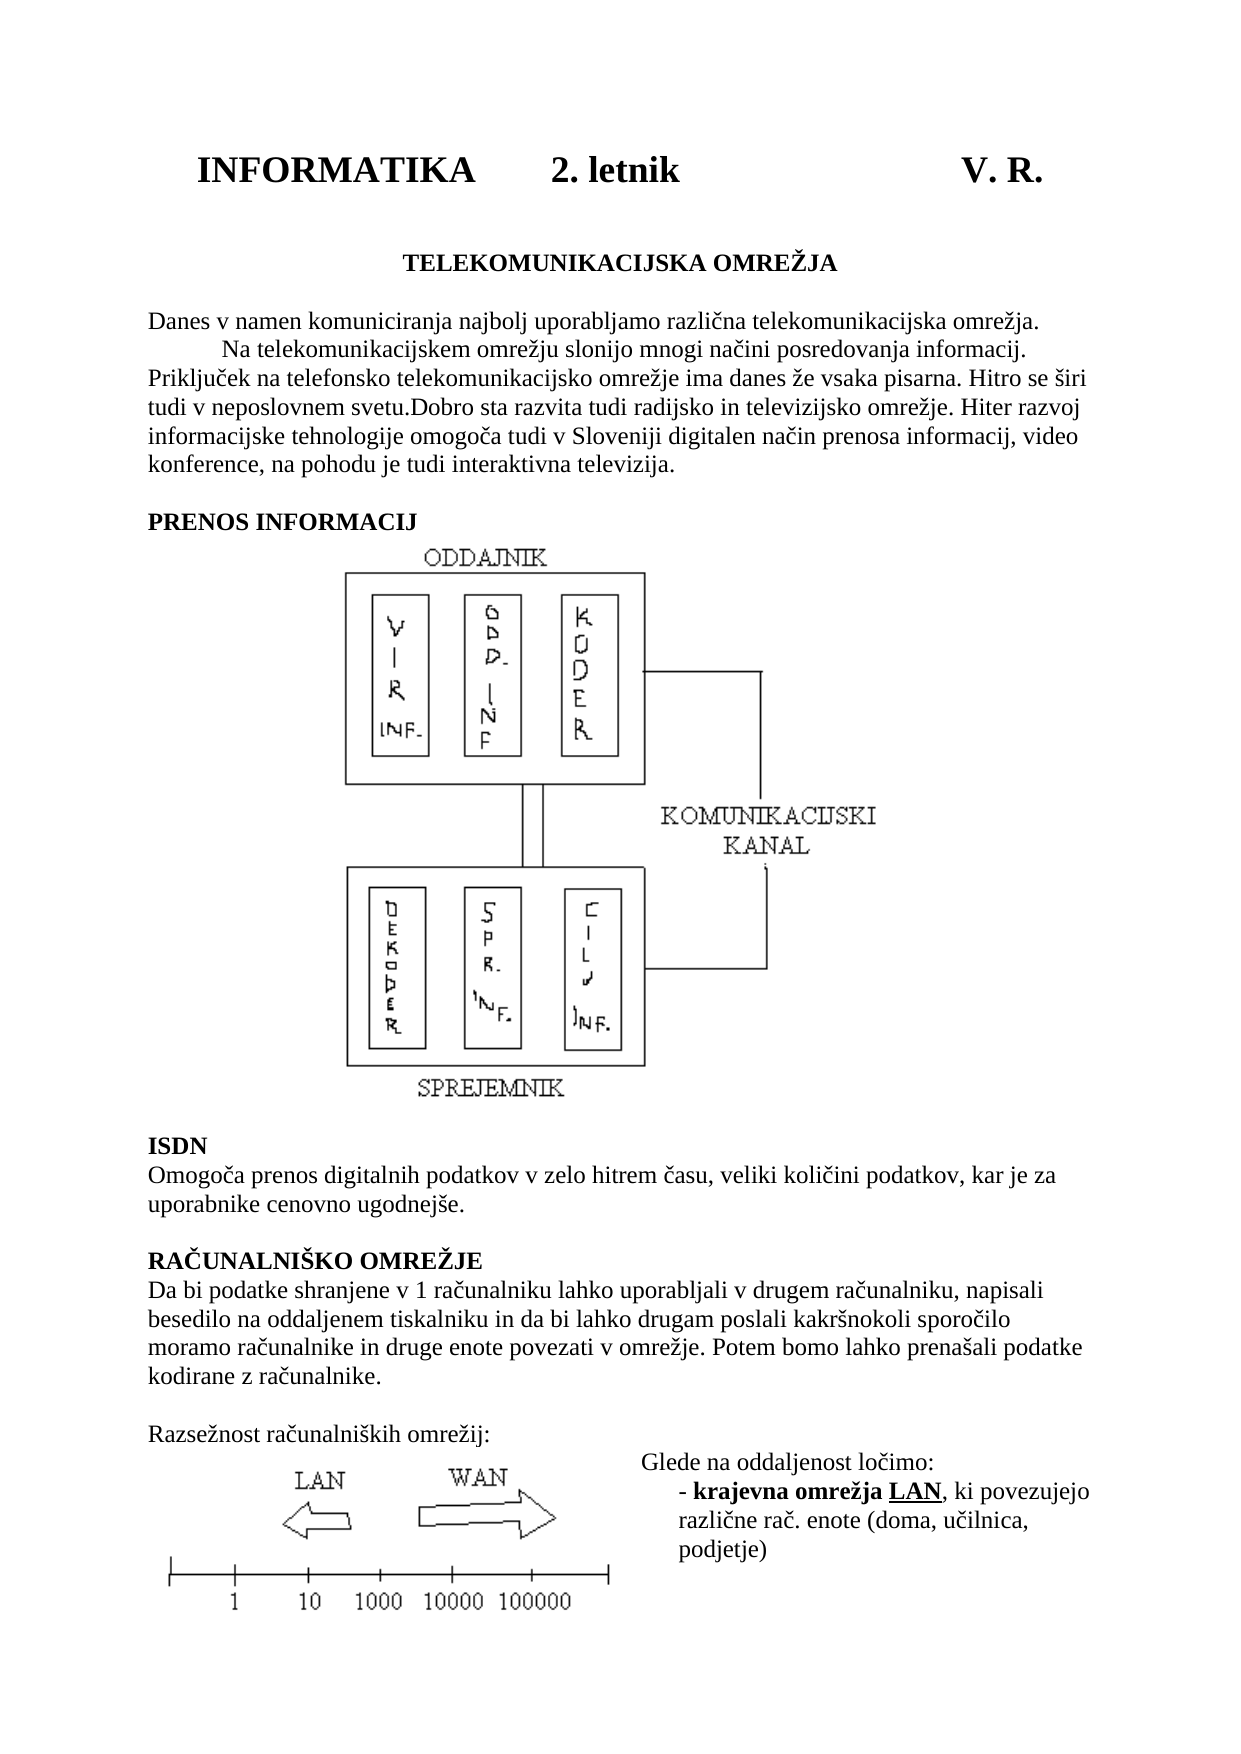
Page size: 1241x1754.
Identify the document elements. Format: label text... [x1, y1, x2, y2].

text TELEKOMUNIKACIJSKA OMREŽJA [148, 248, 1093, 277]
picture [325, 535, 915, 1131]
text Omogoča prenos digitalnih podatkov v zelo hitrem času, veliki količini podatkov, kar je za uporabnike cenovno ugodnejše. [148, 1160, 1093, 1217]
text Glede na oddaljenost ločimo: [622, 1447, 1093, 1476]
text - krajevna omrežja LAN, ki povezujejo različne rač. enote (doma, učilnica, podjetje) [622, 1476, 1093, 1562]
text Razsežnost računalniških omrežij: [148, 1419, 1093, 1447]
picture [147, 1447, 622, 1632]
text RAČUNALNIŠKO OMREŽJE [148, 1246, 1093, 1275]
text ISDN [148, 1131, 1093, 1160]
text Danes v namen komuniciranja najbolj uporabljamo različna telekomunikacijska omrežja. [148, 306, 1093, 334]
text Na telekomunikacijskem omrežju slonijo mnogi načini posredovanja informacij. Priključek na telefonsko telekomunikacijsko omrežje ima danes že vsaka pisarna. Hitro se širi tudi v neposlovnem svetu.Dobro sta razvita tudi radijsko in televizijsko omrežje. Hiter razvoj informacijske tehnologije omogoča tudi v Sloveniji digitalen način prenosa informacij, video konference, na pohodu je tudi interaktivna televizija. [148, 334, 1093, 478]
text Da bi podatke shranjene v 1 računalniku lahko uporabljali v drugem računalniku, napisali besedilo na oddaljenem tiskalniku in da bi lahko drugam poslali kakršnokoli sporočilo moramo računalnike in druge enote povezati v omrežje. Potem bomo lahko prenašali podatke kodirane z računalnike. [148, 1275, 1093, 1390]
text PRENOS INFORMACIJ [148, 507, 1093, 536]
text INFORMATIKA 2. letnik V. R. [148, 148, 1093, 191]
